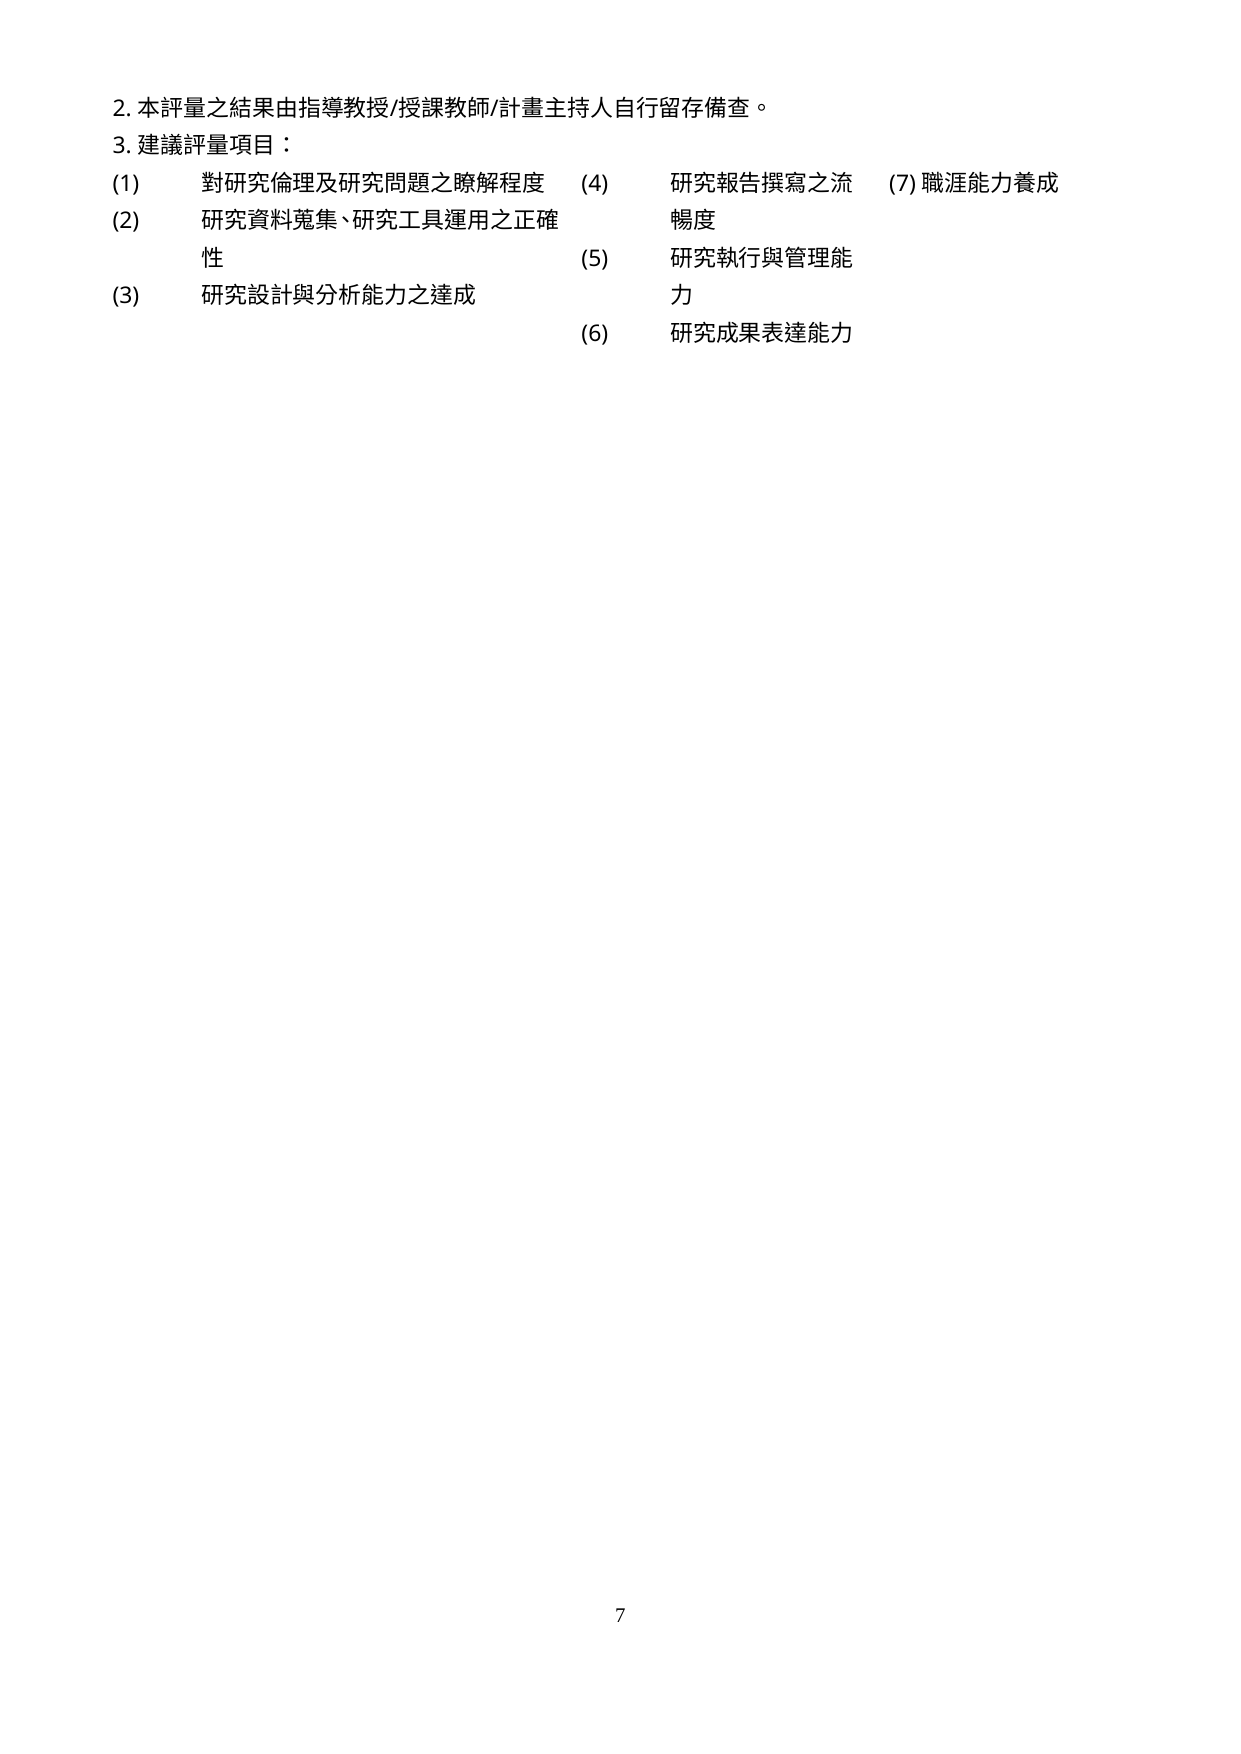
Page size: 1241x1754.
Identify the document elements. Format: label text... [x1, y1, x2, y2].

table_header (7) 職涯能力養成 [878, 163, 1139, 350]
text 3. 建議評量項目： [112, 125, 1128, 163]
text 2. 本評量之結果由指導教授/授課教師/計畫主持人自行留存備查。 [112, 88, 1128, 125]
table_header 對研究倫理及研究問題之瞭解程度 研究資料蒐集、研究工具運用之正確性 研究設計與分析能力之達成 [101, 163, 570, 350]
table_header 研究報告撰寫之流暢度 研究執行與管理能力 研究成果表達能力 [570, 163, 878, 350]
